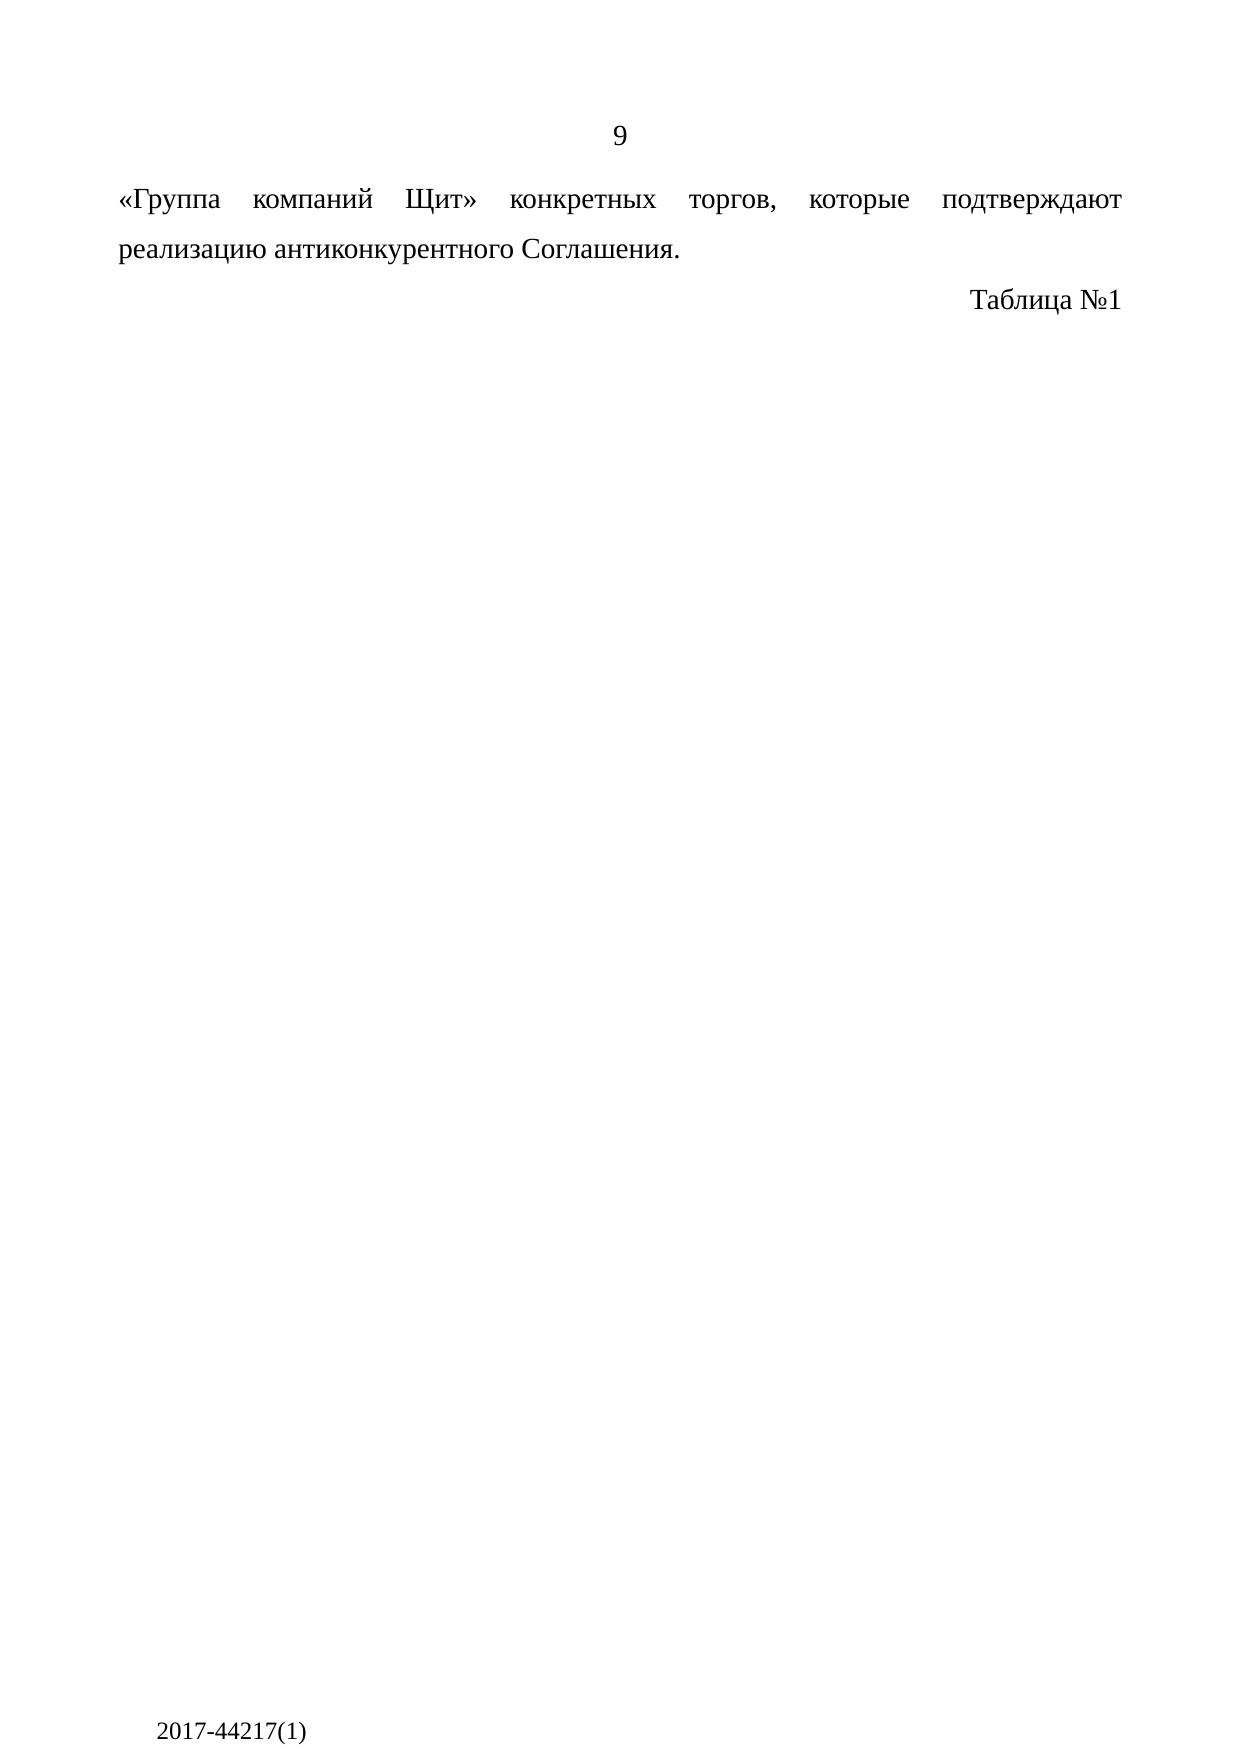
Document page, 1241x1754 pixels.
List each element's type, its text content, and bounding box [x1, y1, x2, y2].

text «Группа компаний Щит» конкретных торгов, которые подтверждают реализацию антиконкурентного Соглашения. [118, 181, 1122, 265]
text Таблица №1 [118, 282, 1122, 315]
